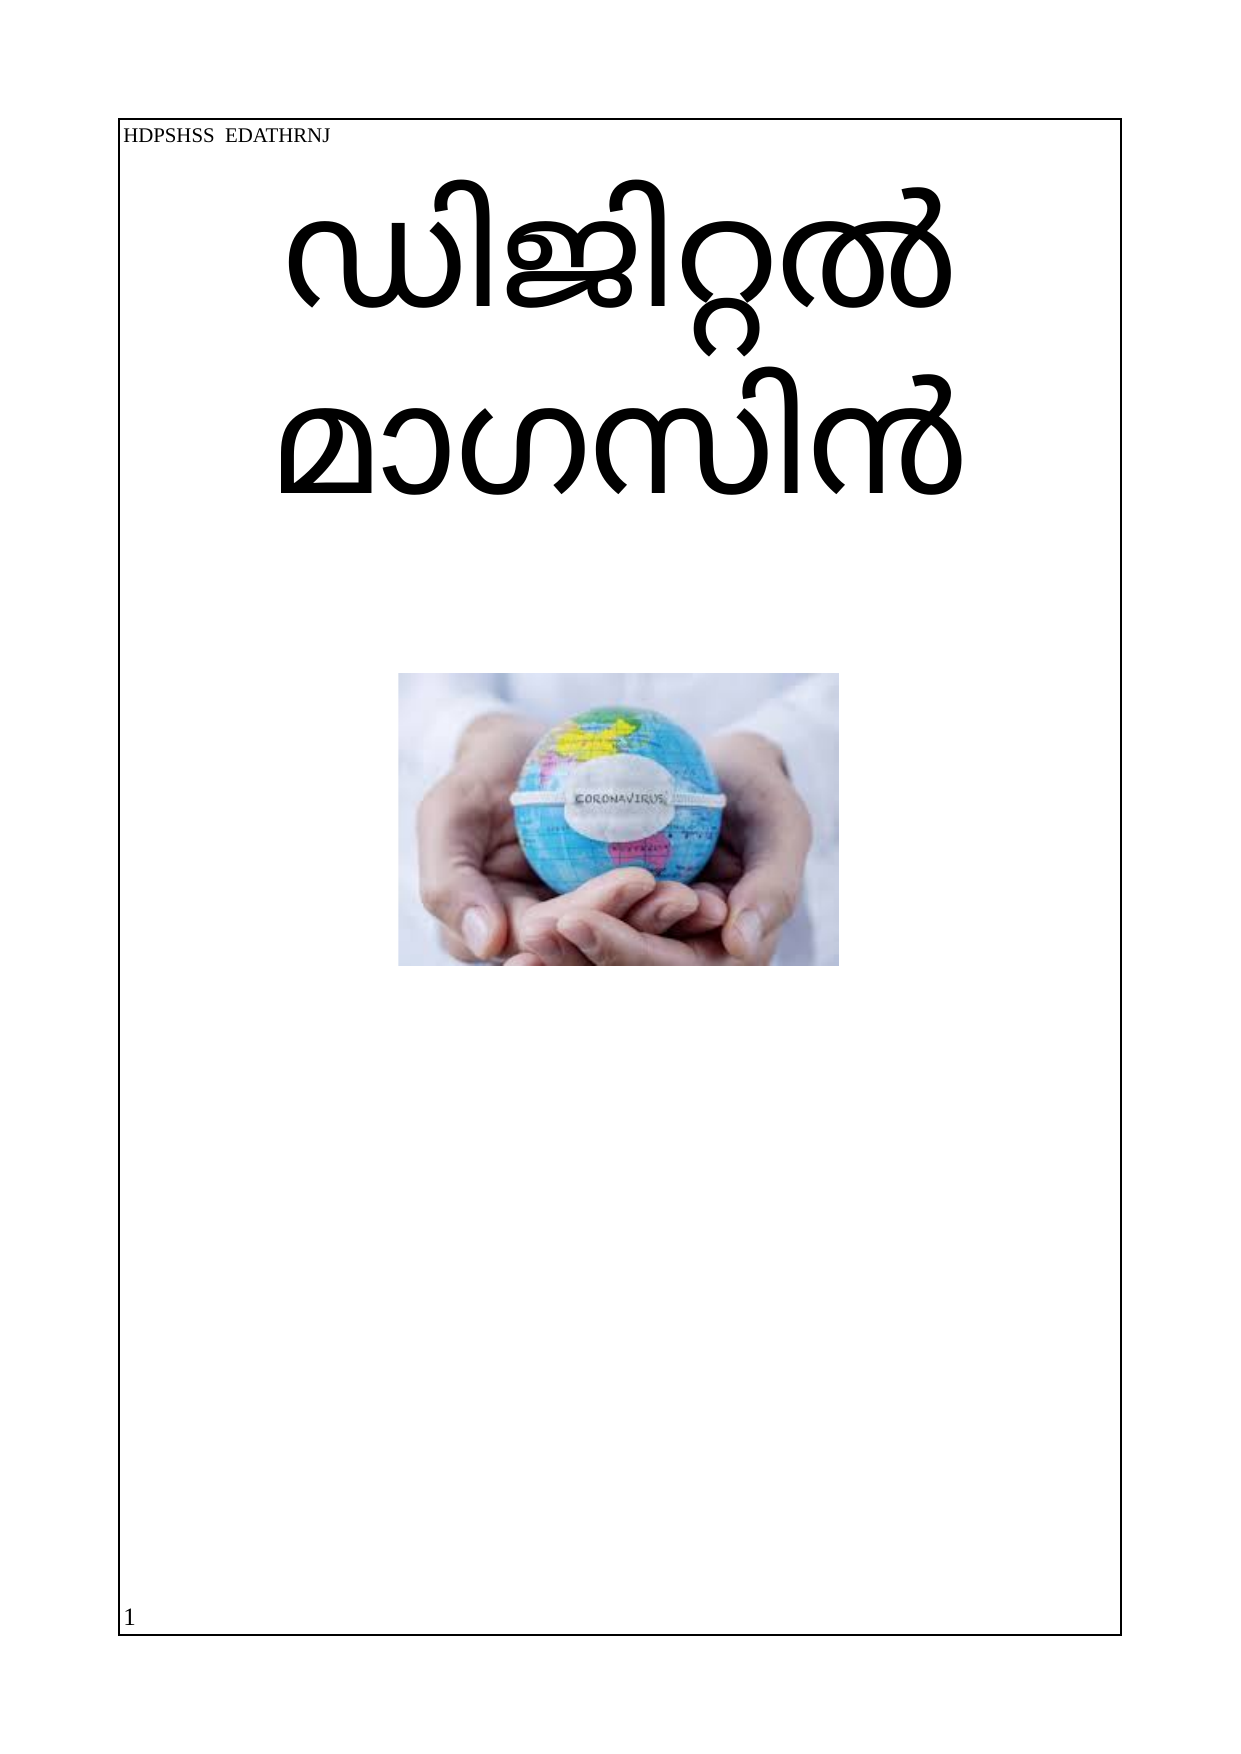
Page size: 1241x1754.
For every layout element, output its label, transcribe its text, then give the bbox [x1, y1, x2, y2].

text വധി [123, 781, 1117, 1152]
picture [398, 673, 839, 966]
text ഡിജിറ്റൽ മാഗസിൻ [123, 177, 1117, 551]
